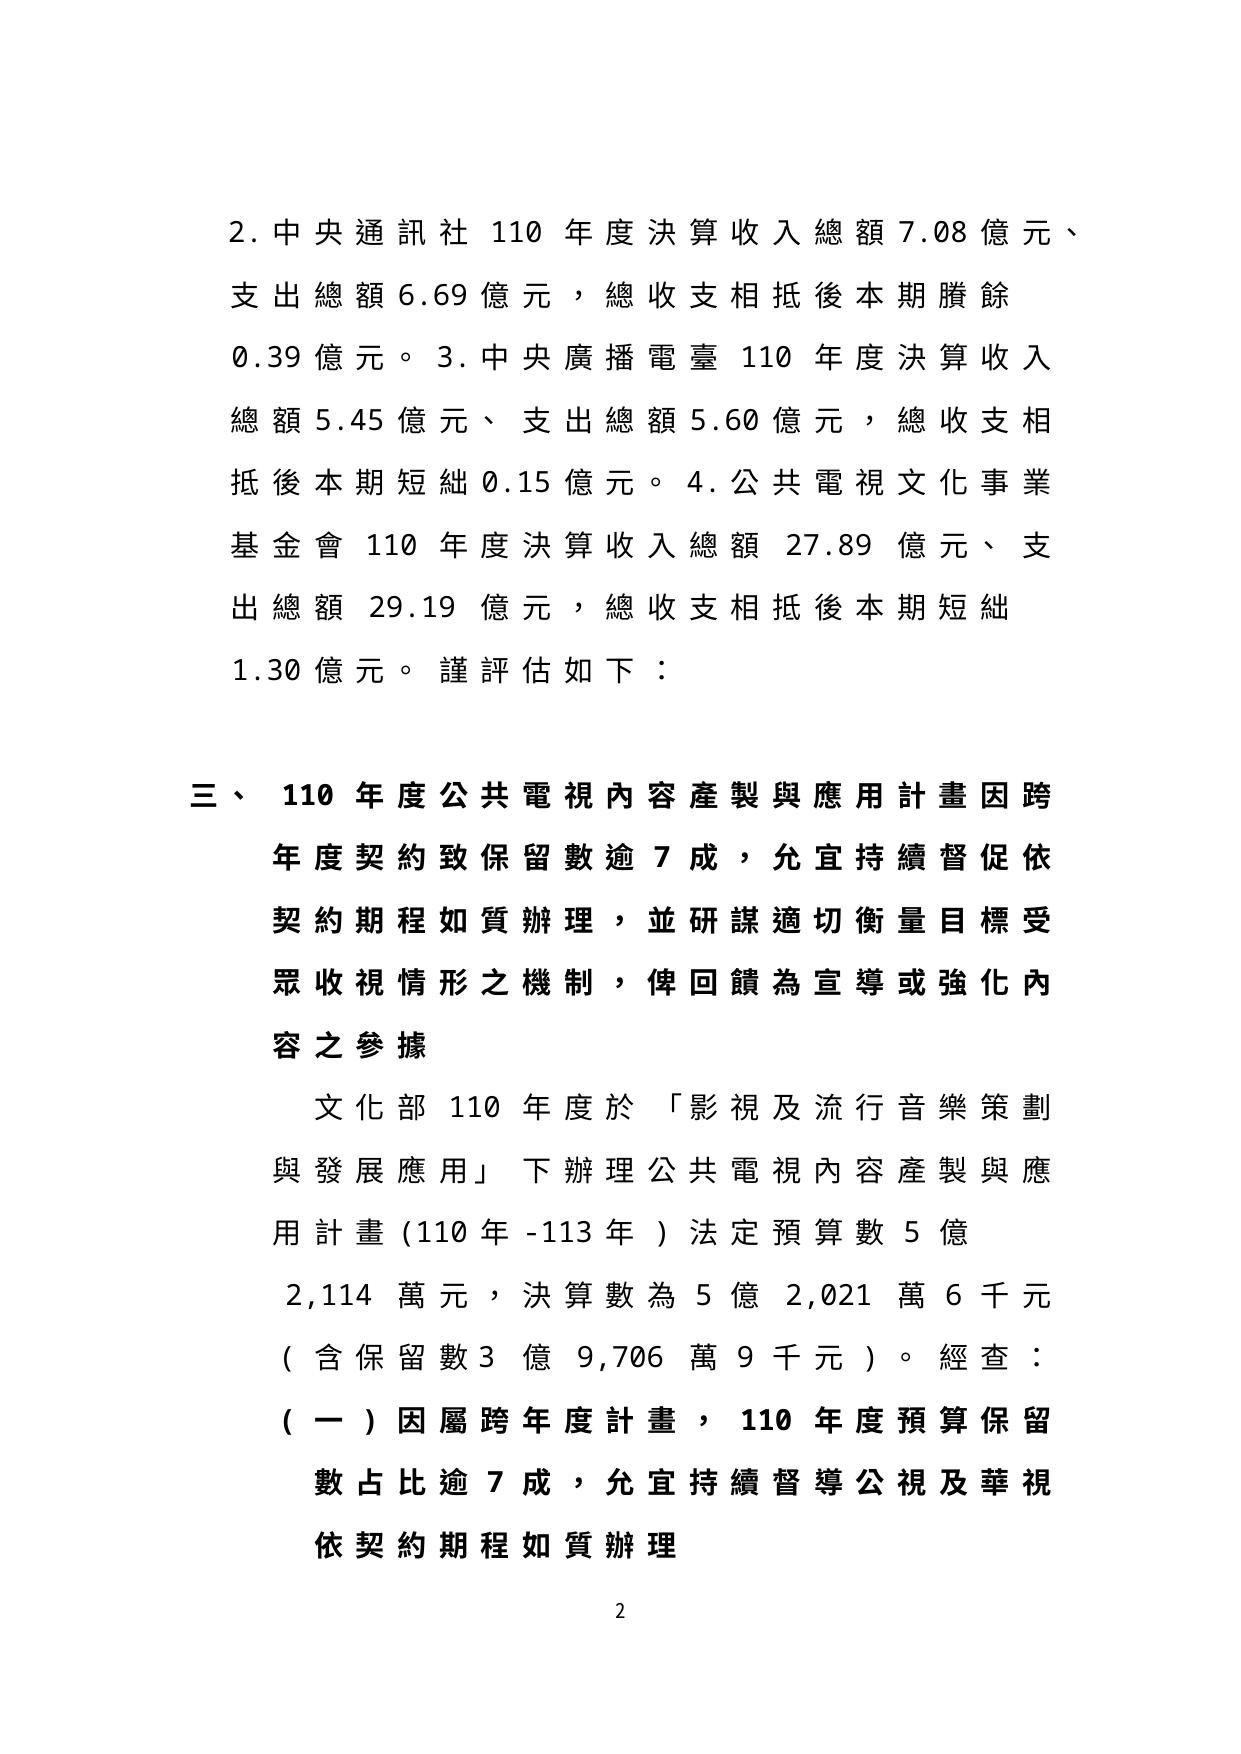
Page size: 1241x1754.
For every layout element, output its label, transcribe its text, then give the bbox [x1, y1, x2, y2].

text 文化部110年度於「影視及流行音樂策劃與發展應用」下辦理公共電視內容產製與應用計畫(110年-113年)法定預算數5億2,114萬元，決算數為5億2,021萬6千元(含保留數3 億9,706萬9千元)。經查： [242, 1064, 1058, 1377]
text (三)財團法人部分：1.國家文化藝術基金會110年度決算收入總額15.71億元、支出總額4.93億元，總收支相抵後本期賸餘10.78億元。2.中央通訊社110年度決算收入總額7.08億元、支出總額6.69億元，總收支相抵後本期賸餘0.39億元。3.中央廣播電臺110年度決算收入總額5.45億元、支出總額5.60億元，總收支相抵後本期短絀0.15億元。4.公共電視文化事業基金會110年度決算收入總額27.89億元、支出總額29.19億元，總收支相抵後本期短絀1.30億元。謹評估如下： [183, 189, 1058, 689]
text (一)因屬跨年度計畫，110年度預算保留數占比逾7成，允宜持續督導公視及華視依契約期程如質辦理 [242, 1377, 1058, 1564]
text 三、110年度公共電視內容產製與應用計畫因跨年度契約致保留數逾7成，允宜持續督促依契約期程如質辦理，並研謀適切衡量目標受眾收視情形之機制，俾回饋為宣導或強化內容之參據 [183, 752, 1058, 1064]
